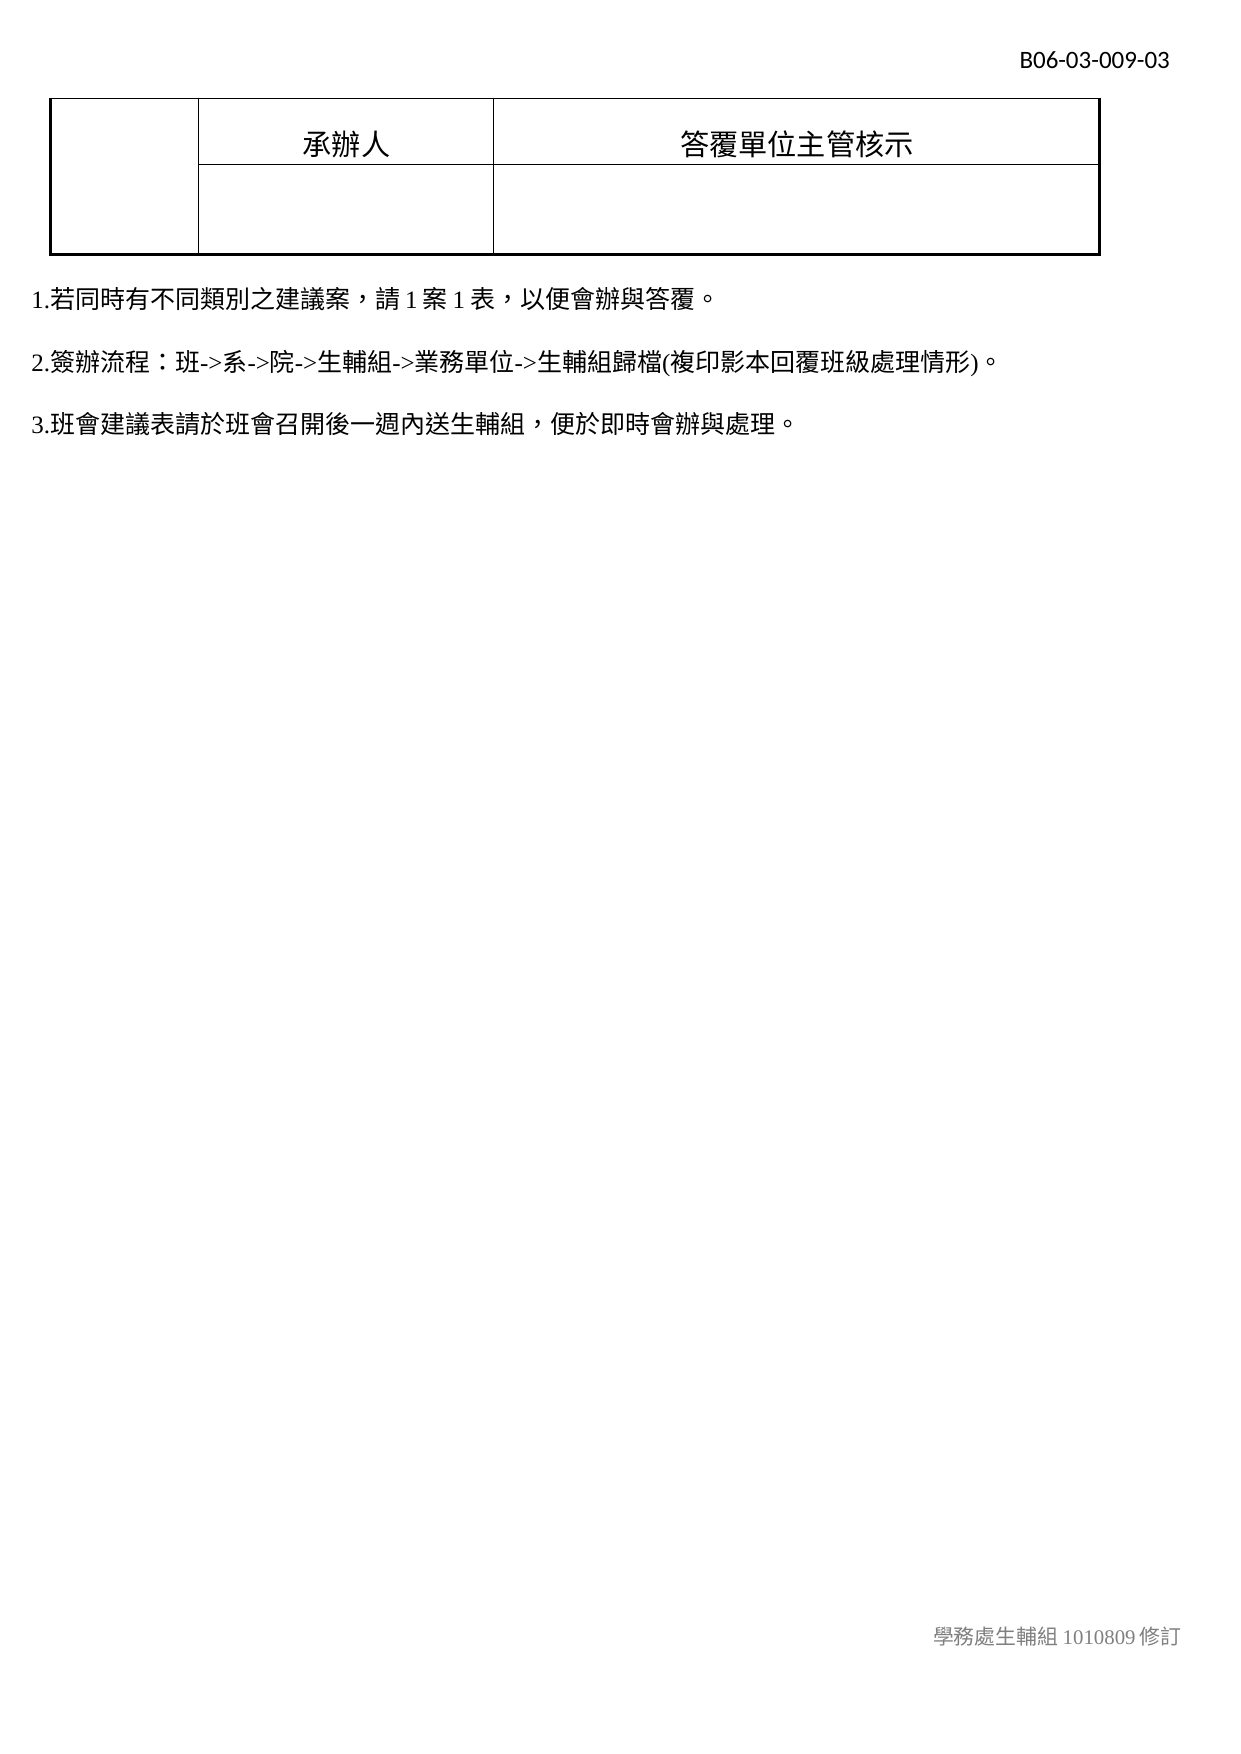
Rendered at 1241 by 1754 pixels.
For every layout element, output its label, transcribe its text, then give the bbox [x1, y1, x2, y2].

text 1.若同時有不同類別之建議案，請1案1表，以便會辦與答覆。 [25, 256, 1181, 319]
table_cell [52, 99, 198, 253]
text 2.簽辦流程：班->系->院->生輔組->業務單位->生輔組歸檔(複印影本回覆班級處理情形)。 [25, 319, 1181, 381]
table_cell 承辦人 [199, 99, 493, 163]
text 3.班會建議表請於班會召開後一週內送生輔組，便於即時會辦與處理。 [25, 381, 1181, 444]
table_cell 答覆單位主管核示 [494, 99, 1098, 163]
table_cell [494, 165, 1098, 253]
table_cell [199, 165, 493, 253]
